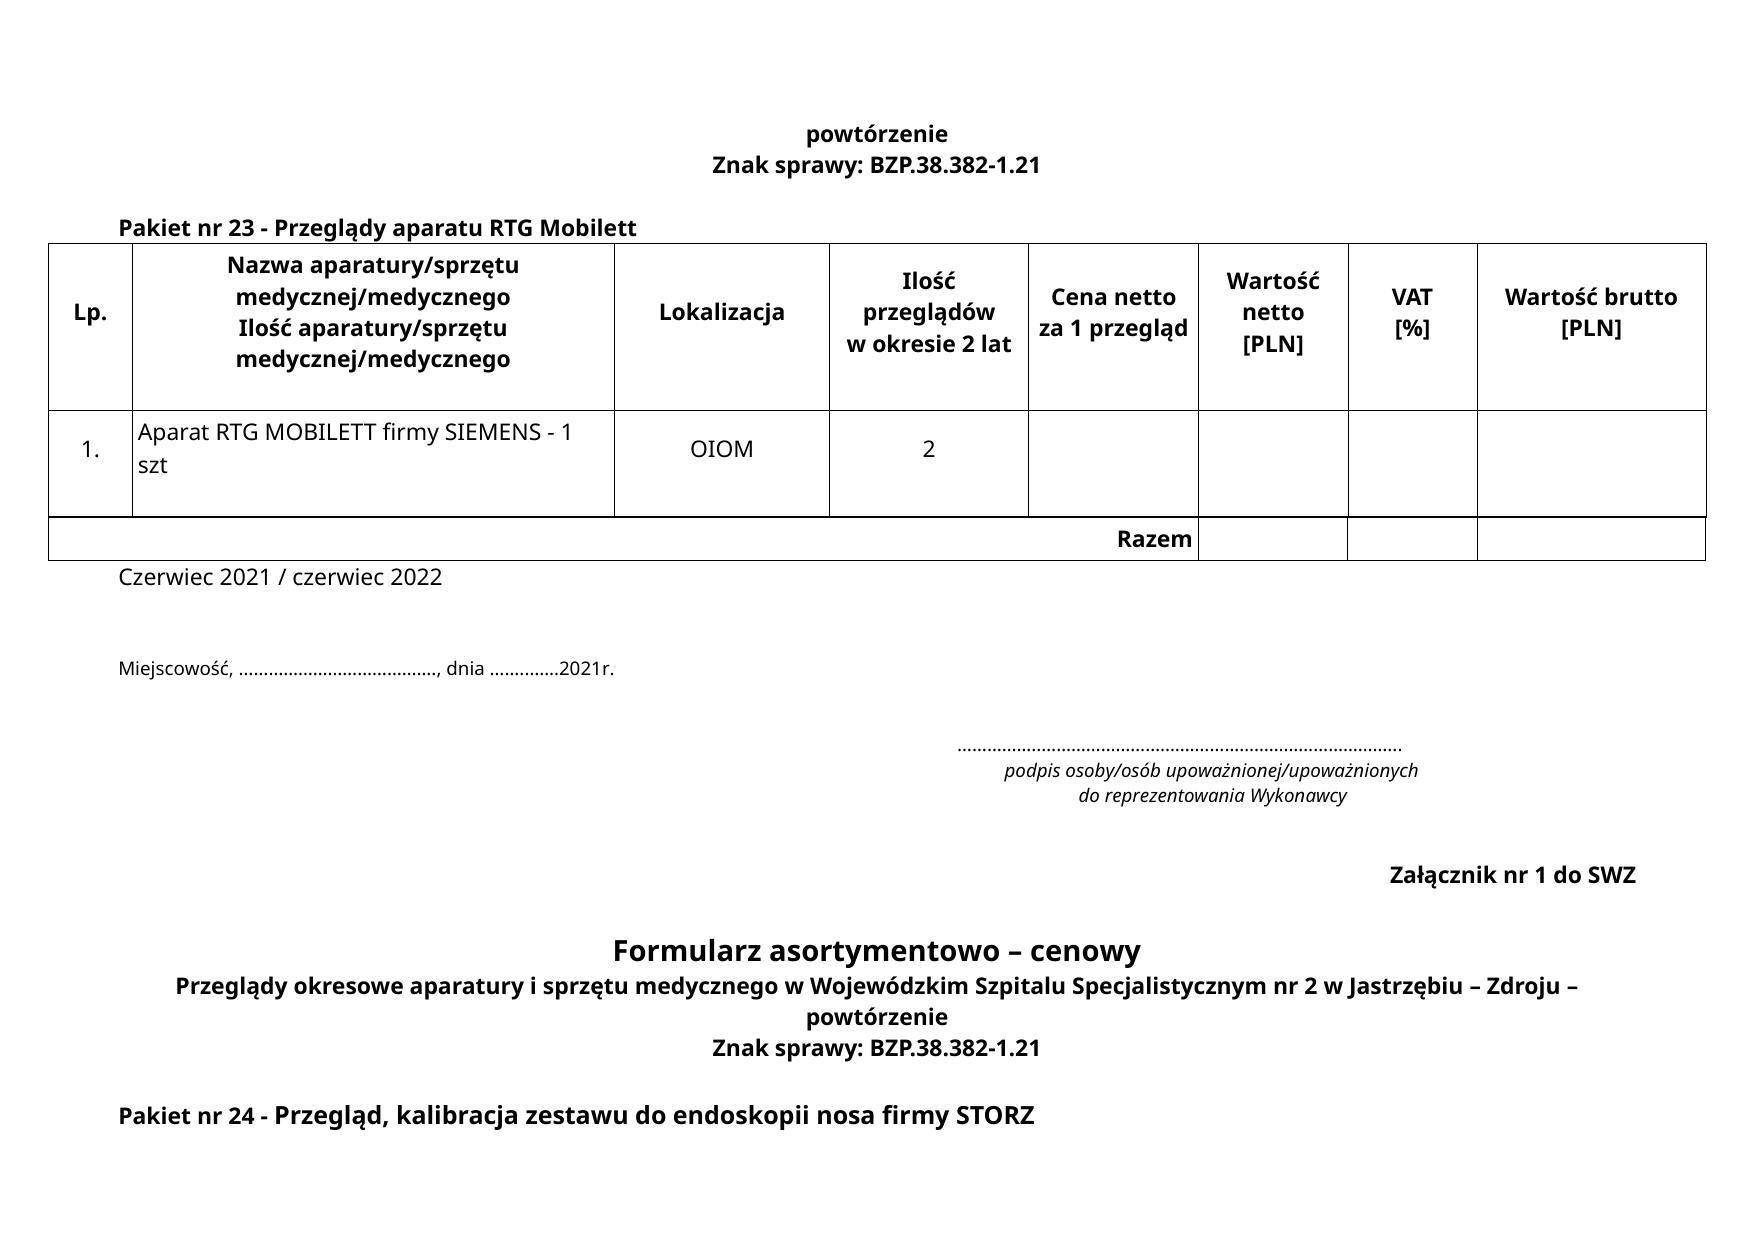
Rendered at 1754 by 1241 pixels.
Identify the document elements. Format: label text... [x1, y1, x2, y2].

text Pakiet nr 23 - Przeglądy aparatu RTG Mobilett [118, 212, 1636, 243]
text do reprezentowania Wykonawcy [118, 782, 1636, 808]
table_cell Aparat RTG MOBILETT firmy SIEMENS - 1 szt [133, 411, 614, 516]
table_cell Razem [49, 518, 1198, 560]
text Miejscowość, …………………………………., dnia …….…….2021r. [118, 655, 1636, 680]
text ……………..………………….…………………………………………... [118, 731, 1636, 757]
text podpis osoby/osób upoważnionej/upoważnionych [118, 757, 1636, 782]
table_cell [1478, 518, 1705, 560]
table_cell [1199, 518, 1347, 560]
text Pakiet nr 24 - Przegląd, kalibracja zestawu do endoskopii nosa firmy STORZ [118, 1098, 1636, 1132]
text Czerwiec 2021 / czerwiec 2022 [118, 561, 1636, 592]
text Formularz asortymentowo – cenowy [118, 930, 1636, 970]
text Przeglądy okresowe aparatury i sprzętu medycznego w Wojewódzkim Szpitalu Specjalistycznym nr 2 w Jastrzębiu – Zdroju – powtórzenie [118, 970, 1636, 1032]
table_cell [1349, 411, 1477, 516]
table_header Lokalizacja [615, 244, 829, 409]
table_cell OIOM [615, 411, 829, 516]
table_cell 1. [49, 411, 132, 516]
text Znak sprawy: BZP.38.382-1.21 [118, 149, 1636, 181]
table_header Cena netto za 1 przegląd [1029, 244, 1198, 409]
table_cell 2 [830, 411, 1028, 516]
table_header Wartość netto [PLN] [1199, 244, 1348, 409]
text Znak sprawy: BZP.38.382-1.21 [118, 1032, 1636, 1063]
table_cell [1478, 411, 1706, 516]
table_header Wartość brutto [PLN] [1478, 244, 1706, 409]
text powtórzenie [118, 118, 1636, 149]
table_header Ilość przeglądów w okresie 2 lat [830, 244, 1028, 409]
text Załącznik nr 1 do SWZ [118, 859, 1636, 890]
table_cell [1348, 518, 1477, 560]
table_header Nazwa aparatury/sprzętu medycznej/medycznego Ilość aparatury/sprzętu medycznej/medycznego [133, 244, 614, 409]
table_cell [1029, 411, 1198, 516]
table_header VAT [%] [1349, 244, 1477, 409]
table_cell [1199, 411, 1348, 516]
table_header Lp. [49, 244, 132, 409]
